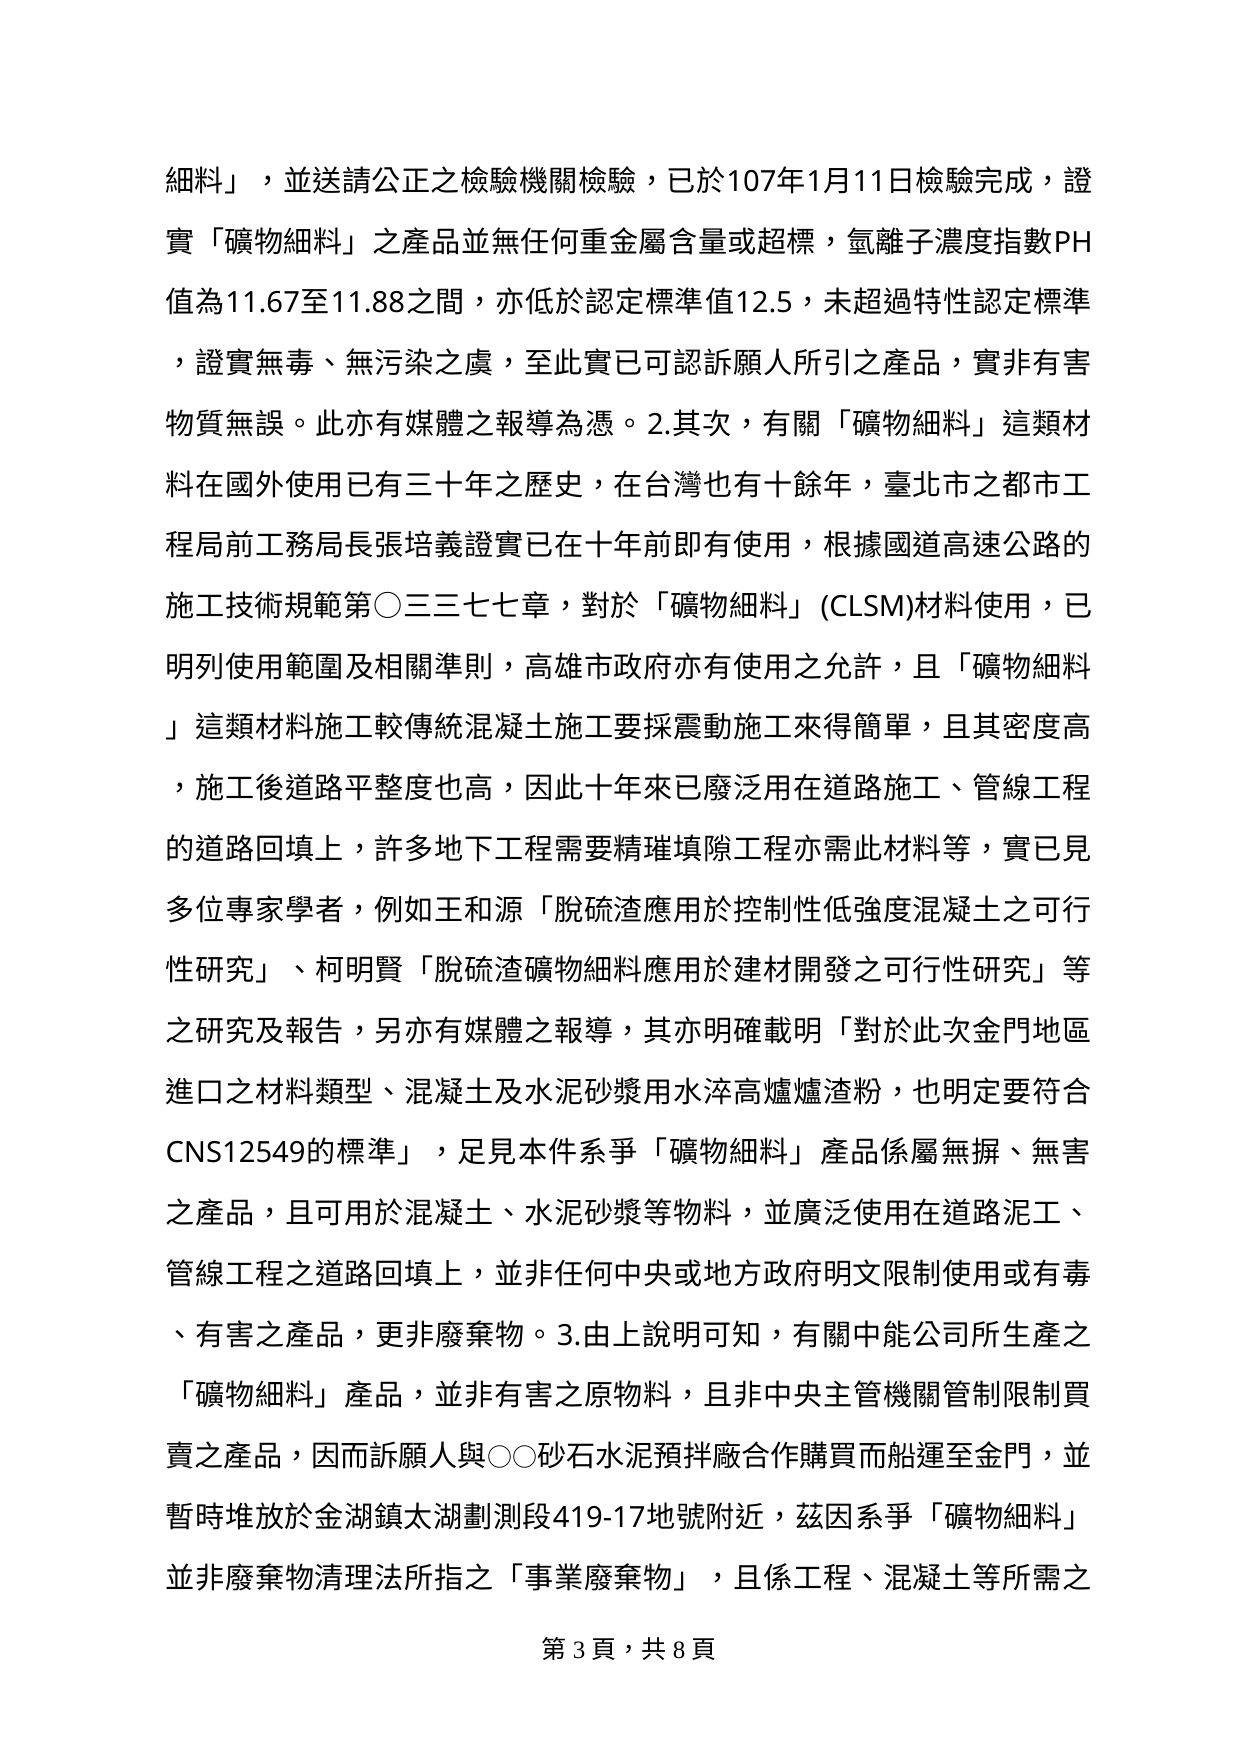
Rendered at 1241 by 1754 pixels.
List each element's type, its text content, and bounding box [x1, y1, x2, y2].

text 細料」，並送請公正之檢驗機關檢驗，已於107年1月11日檢驗完成，證實「礦物細料」之產品並無任何重金屬含量或超標，氫離子濃度指數PH值為11.67至11.88之間，亦低於認定標準值12.5，未超過特性認定標準，證實無毒、無污染之虞，至此實已可認訴願人所引之產品，實非有害物質無誤。此亦有媒體之報導為憑。2.其次，有關「礦物細料」這類材料在國外使用已有三十年之歷史，在台灣也有十餘年，臺北市之都市工程局前工務局長張培義證實已在十年前即有使用，根據國道高速公路的施工技術規範第○三三七七章，對於「礦物細料」(CLSM)材料使用，已明列使用範圍及相關準則，高雄市政府亦有使用之允許，且「礦物細料」這類材料施工較傳統混凝土施工要採震動施工來得簡單，且其密度高，施工後道路平整度也高，因此十年來已廢泛用在道路施工、管線工程的道路回填上，許多地下工程需要精璀填隙工程亦需此材料等，實已見多位專家學者，例如王和源「脫硫渣應用於控制性低強度混凝土之可行性研究」、柯明賢「脫硫渣礦物細料應用於建材開發之可行性研究」等之研究及報告，另亦有媒體之報導，其亦明確載明「對於此次金門地區進口之材料類型、混凝土及水泥砂漿用水淬高爐爐渣粉，也明定要符合CNS12549的標準」，足見本件系爭「礦物細料」產品係屬無摒、無害之產品，且可用於混凝土、水泥砂漿等物料，並廣泛使用在道路泥工、管線工程之道路回填上，並非任何中央或地方政府明文限制使用或有毒、有害之產品，更非廢棄物。3.由上說明可知，有關中能公司所生產之「礦物細料」產品，並非有害之原物料，且非中央主管機關管制限制買賣之產品，因而訴願人與○○砂石水泥預拌廠合作購買而船運至金門，並暫時堆放於金湖鎮太湖劃測段419-17地號附近，茲因系爭「礦物細料」並非廢棄物清理法所指之「事業廢棄物」，且係工程、混凝土等所需之 [165, 148, 1092, 1606]
